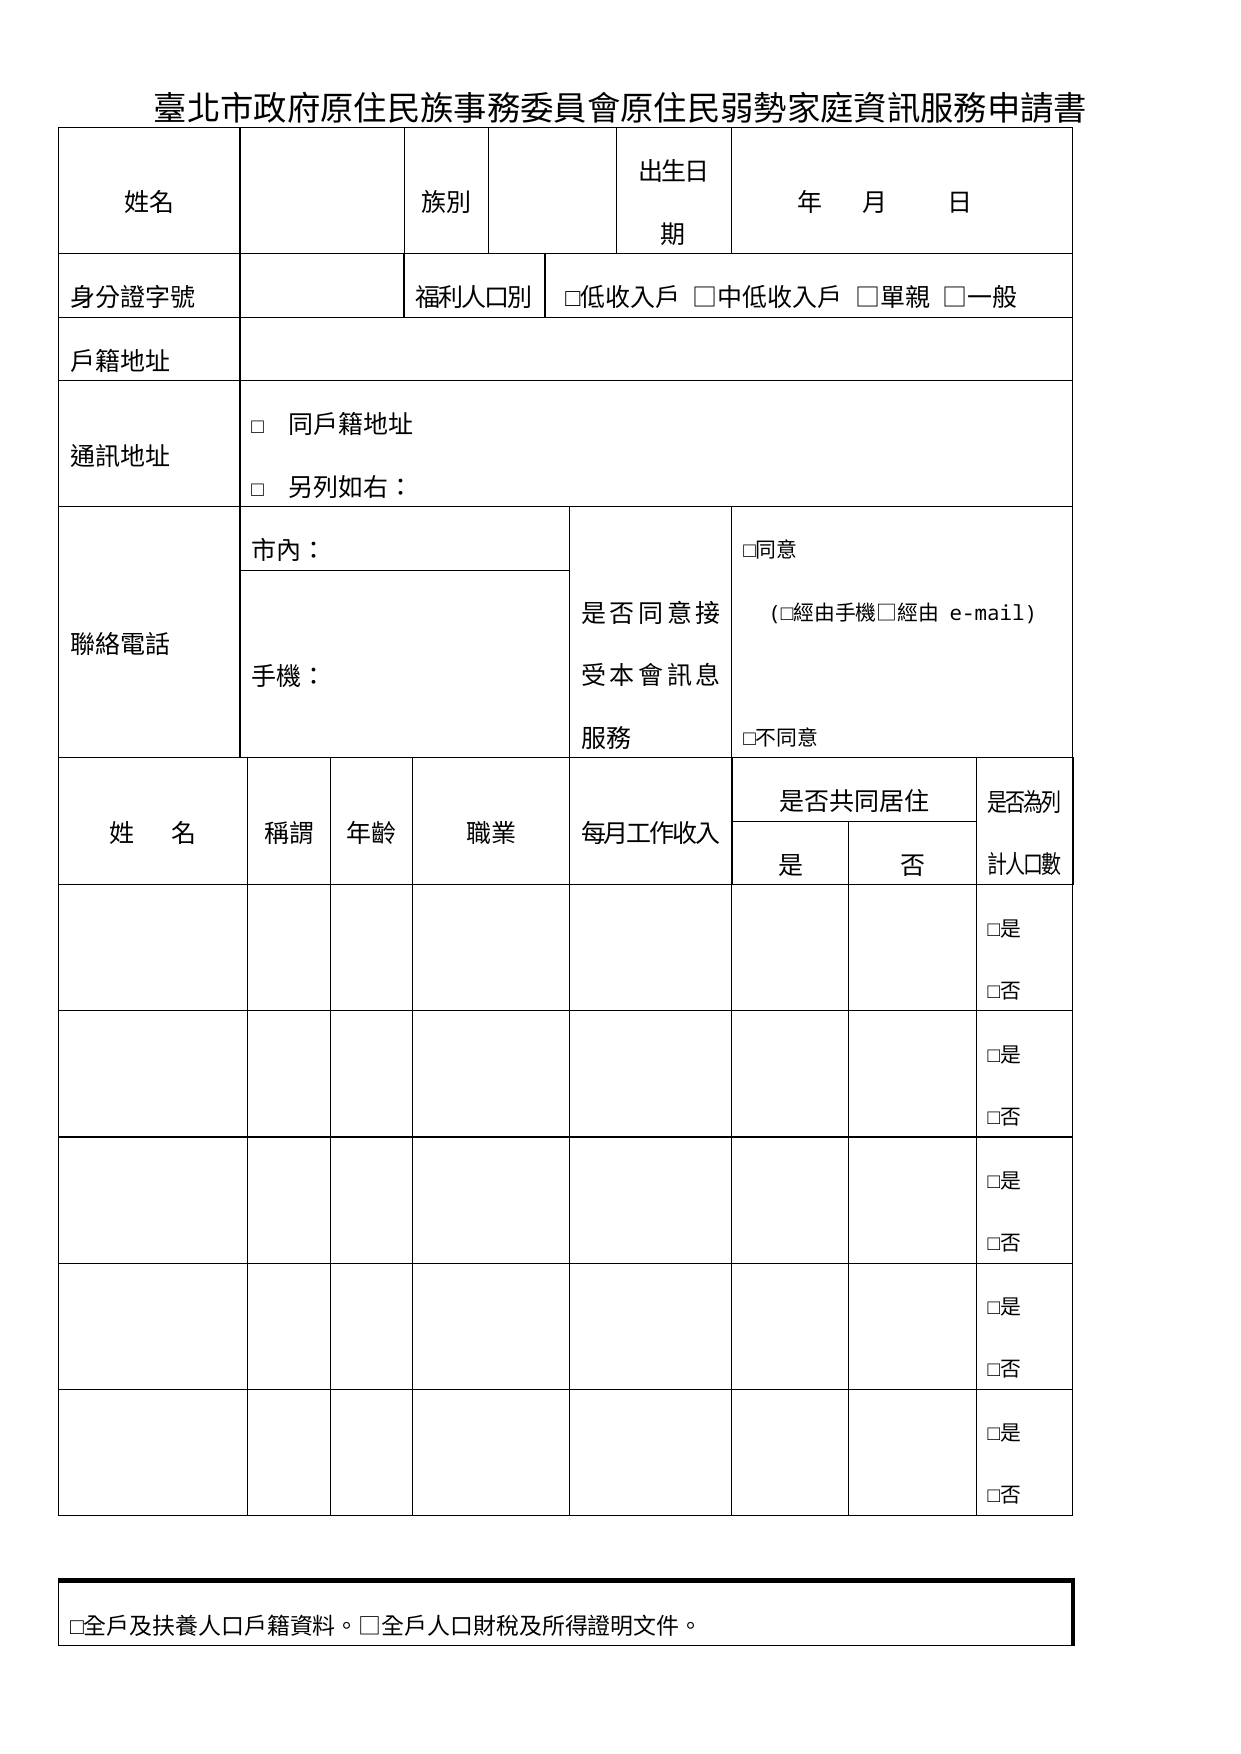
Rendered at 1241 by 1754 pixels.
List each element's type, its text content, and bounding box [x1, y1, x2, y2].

table_cell [331, 1011, 412, 1136]
table_cell [59, 1138, 247, 1262]
table_cell 同戶籍地址 另列如右： [241, 381, 1072, 506]
table_cell [1073, 380, 1112, 506]
table_cell [849, 885, 976, 1010]
table_cell [558, 1516, 562, 1578]
table_cell □同意 (□經由手機□經由 e-mail) □不同意 [732, 507, 1072, 757]
table_cell [1112, 317, 1143, 380]
table_cell [1112, 570, 1143, 757]
table_cell [501, 1516, 558, 1578]
table_cell [248, 1011, 330, 1136]
table_cell [849, 1011, 976, 1136]
table_cell [732, 1138, 848, 1262]
table_cell [1112, 884, 1143, 1010]
table_cell [331, 1516, 412, 1578]
table_cell 否 [849, 822, 976, 884]
table_cell 姓 名 [59, 758, 247, 884]
table_cell 聯絡電話 [59, 507, 239, 757]
table_cell [1074, 821, 1112, 884]
table_cell 手機： [241, 571, 569, 757]
table_cell [1112, 821, 1143, 884]
table_cell □是 □否 [977, 1011, 1072, 1136]
table_cell [59, 1390, 247, 1514]
table_header [489, 128, 616, 253]
table_cell [1073, 1136, 1112, 1262]
table_cell [1112, 757, 1143, 821]
table_cell [1073, 1389, 1112, 1514]
table_cell [1112, 1263, 1143, 1388]
table_cell [176, 1516, 240, 1578]
table_cell □是 □否 [977, 1264, 1072, 1388]
table_header 族別 [405, 128, 488, 253]
table_cell 職業 [413, 758, 569, 884]
table_cell [1112, 1136, 1143, 1262]
table_cell [1073, 570, 1112, 757]
table_cell [1073, 884, 1112, 1010]
table_cell [732, 1011, 848, 1136]
table_cell [331, 1390, 412, 1514]
table_cell [240, 1516, 247, 1578]
table_cell [570, 1264, 731, 1388]
table_cell [331, 885, 412, 1010]
table_cell [1073, 253, 1112, 317]
table_cell □是 □否 [977, 1390, 1072, 1514]
table_cell [732, 1390, 848, 1514]
table_cell [413, 1516, 417, 1578]
table_cell [849, 1264, 976, 1388]
table_cell [1112, 1578, 1143, 1645]
table_cell [97, 1516, 176, 1578]
table_cell [601, 1516, 647, 1578]
table_cell [247, 1516, 331, 1578]
table_cell [59, 885, 247, 1010]
table_cell [570, 1011, 731, 1136]
table_cell [417, 1516, 501, 1578]
table_cell [1007, 1515, 1104, 1578]
table_cell 每月工作收入 [570, 758, 731, 884]
table_cell □低收入戶 □中低收入戶 □單親 □一般 [546, 254, 1072, 317]
table_cell [59, 1516, 97, 1578]
table_cell [413, 1138, 569, 1262]
table_cell [849, 1390, 976, 1514]
table_cell [413, 885, 569, 1010]
table_cell [331, 1138, 412, 1262]
table_cell 戶籍地址 [59, 318, 239, 380]
table_cell □全戶及扶養人口戶籍資料。□全戶人口財稅及所得證明文件。 [59, 1583, 1071, 1645]
table_cell [413, 1011, 569, 1136]
table_cell [1073, 506, 1112, 570]
table_header [241, 128, 404, 253]
table_cell [241, 254, 403, 317]
table_header [1112, 127, 1143, 253]
table_cell [59, 1264, 247, 1388]
table_cell 是否為列計人口數 [977, 758, 1072, 884]
table_cell [248, 1138, 330, 1262]
table_cell [1075, 1578, 1112, 1645]
table_cell [1112, 506, 1143, 570]
table_cell □是 □否 [977, 1138, 1072, 1262]
table_cell [59, 1011, 247, 1136]
table_cell 年齡 [331, 758, 412, 884]
text 臺北市政府原住民族事務委員會原住民弱勢家庭資訊服務申請書 [59, 64, 1181, 127]
table_cell [1073, 1263, 1112, 1388]
table_cell [895, 1516, 979, 1578]
table_cell [849, 1138, 976, 1262]
table_cell [763, 1516, 880, 1578]
table_cell [1112, 380, 1143, 506]
table_cell [880, 1516, 894, 1578]
table_cell [413, 1264, 569, 1388]
table_cell [979, 1516, 1007, 1578]
table_cell 是否同意接受本會訊息服務 [570, 507, 731, 757]
table_cell 通訊地址 [59, 381, 239, 506]
table_cell 福利人口別 [405, 254, 544, 317]
table_cell [647, 1516, 763, 1578]
table_cell [1112, 253, 1143, 317]
table_cell 身分證字號 [59, 254, 239, 317]
table_cell [413, 1390, 569, 1514]
table_cell [570, 885, 731, 1010]
table_header 年 月 日 [732, 128, 1072, 253]
table_cell 是 [733, 822, 848, 884]
table_cell [1074, 757, 1112, 821]
table_cell [562, 1516, 601, 1578]
table_cell 是否共同居住 [733, 758, 976, 821]
table_cell [331, 1264, 412, 1388]
table_header 出生日期 [617, 128, 731, 253]
table_cell [732, 885, 848, 1010]
table_cell [248, 885, 330, 1010]
table_cell [570, 1390, 731, 1514]
table_header 姓名 [59, 128, 239, 253]
table_cell [248, 1390, 330, 1514]
table_cell [570, 1138, 731, 1262]
table_cell [248, 1264, 330, 1388]
table_cell [241, 318, 1072, 380]
table_header [1073, 127, 1112, 253]
table_cell [732, 1264, 848, 1388]
table_cell [1112, 1010, 1143, 1136]
table_cell □是 □否 [977, 885, 1072, 1010]
table_cell [1112, 1389, 1143, 1514]
table_cell [1073, 317, 1112, 380]
table_cell 市內： [241, 507, 569, 570]
table_cell [1073, 1010, 1112, 1136]
table_cell [1104, 1515, 1143, 1578]
table_cell 稱謂 [248, 758, 330, 884]
